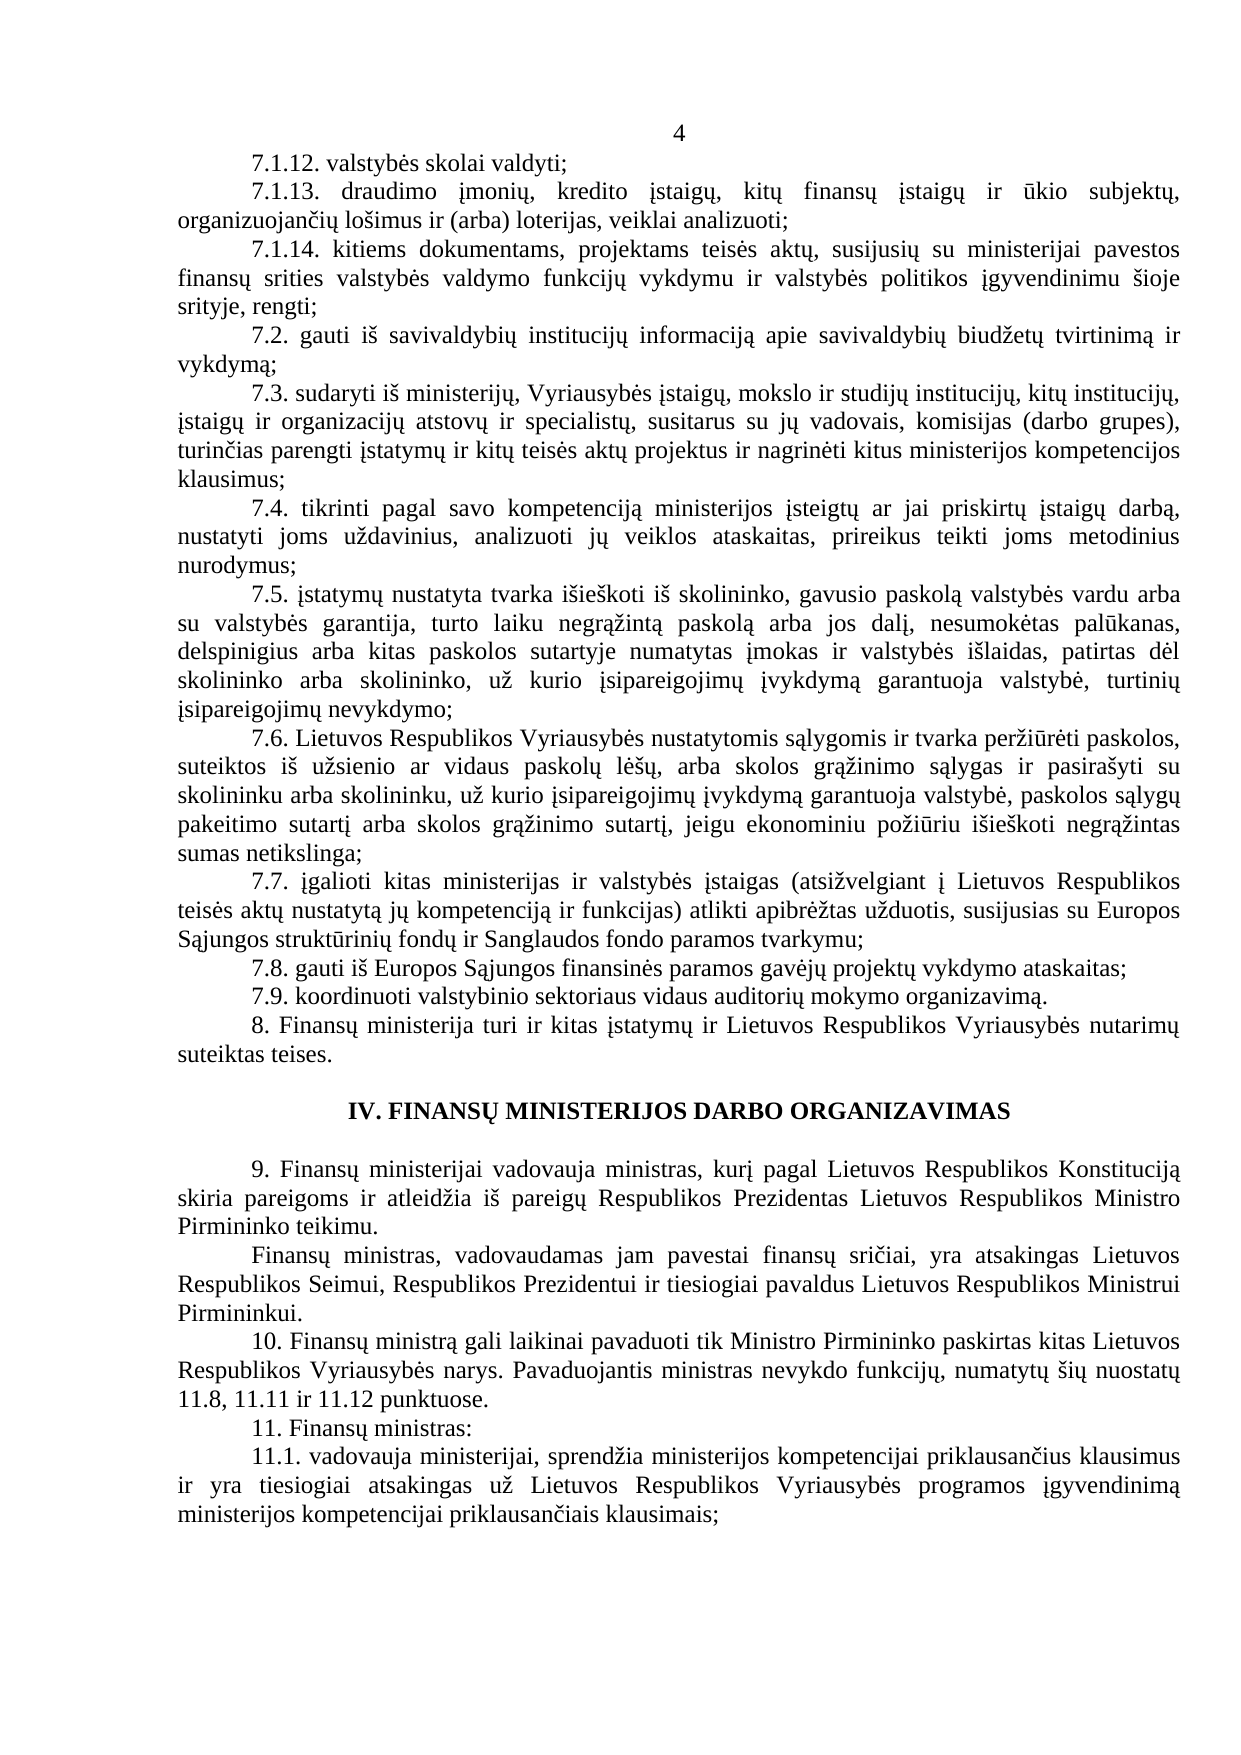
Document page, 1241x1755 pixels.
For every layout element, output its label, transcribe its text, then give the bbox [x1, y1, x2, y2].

text IV. FINANSŲ MINISTERIJOS DARBO ORGANIZAVIMAS [177, 1096, 1181, 1125]
text 8. Finansų ministerija turi ir kitas įstatymų ir Lietuvos Respublikos Vyriausybės nutarimų suteiktas teises. [177, 1010, 1181, 1068]
text 7.1.14. kitiems dokumentams, projektams teisės aktų, susijusių su ministerijai pavestos finansų srities valstybės valdymo funkcijų vykdymu ir valstybės politikos įgyvendinimu šioje srityje, rengti; [177, 234, 1181, 320]
text 10. Finansų ministrą gali laikinai pavaduoti tik Ministro Pirmininko paskirtas kitas Lietuvos Respublikos Vyriausybės narys. Pavaduojantis ministras nevykdo funkcijų, numatytų šių nuostatų 11.8, 11.11 ir 11.12 punktuose. [177, 1326, 1181, 1413]
text 7.8. gauti iš Europos Sąjungos finansinės paramos gavėjų projektų vykdymo ataskaitas; [177, 953, 1181, 981]
text 7.7. įgalioti kitas ministerijas ir valstybės įstaigas (atsižvelgiant į Lietuvos Respublikos teisės aktų nustatytą jų kompetenciją ir funkcijas) atlikti apibrėžtas užduotis, susijusias su Europos Sąjungos struktūrinių fondų ir Sanglaudos fondo paramos tvarkymu; [177, 866, 1181, 953]
text 7.6. Lietuvos Respublikos Vyriausybės nustatytomis sąlygomis ir tvarka peržiūrėti paskolos, suteiktos iš užsienio ar vidaus paskolų lėšų, arba skolos grąžinimo sąlygas ir pasirašyti su skolininku arba skolininku, už kurio įsipareigojimų įvykdymą garantuoja valstybė, paskolos sąlygų pakeitimo sutartį arba skolos grąžinimo sutartį, jeigu ekonominiu požiūriu išieškoti negrąžintas sumas netikslinga; [177, 723, 1181, 866]
text 7.2. gauti iš savivaldybių institucijų informaciją apie savivaldybių biudžetų tvirtinimą ir vykdymą; [177, 320, 1181, 378]
text 11.1. vadovauja ministerijai, sprendžia ministerijos kompetencijai priklausančius klausimus ir yra tiesiogiai atsakingas už Lietuvos Respublikos Vyriausybės programos įgyvendinimą ministerijos kompetencijai priklausančiais klausimais; [177, 1441, 1181, 1528]
text 7.4. tikrinti pagal savo kompetenciją ministerijos įsteigtų ar jai priskirtų įstaigų darbą, nustatyti joms uždavinius, analizuoti jų veiklos ataskaitas, prireikus teikti joms metodinius nurodymus; [177, 493, 1181, 579]
text 7.1.12. valstybės skolai valdyti; [177, 148, 1181, 176]
text 7.9. koordinuoti valstybinio sektoriaus vidaus auditorių mokymo organizavimą. [177, 981, 1181, 1010]
text 7.1.13. draudimo įmonių, kredito įstaigų, kitų finansų įstaigų ir ūkio subjektų, organizuojančių lošimus ir (arba) loterijas, veiklai analizuoti; [177, 176, 1181, 234]
text Finansų ministras, vadovaudamas jam pavestai finansų sričiai, yra atsakingas Lietuvos Respublikos Seimui, Respublikos Prezidentui ir tiesiogiai pavaldus Lietuvos Respublikos Ministrui Pirmininkui. [177, 1240, 1181, 1326]
text 7.3. sudaryti iš ministerijų, Vyriausybės įstaigų, mokslo ir studijų institucijų, kitų institucijų, įstaigų ir organizacijų atstovų ir specialistų, susitarus su jų vadovais, komisijas (darbo grupes), turinčias parengti įstatymų ir kitų teisės aktų projektus ir nagrinėti kitus ministerijos kompetencijos klausimus; [177, 378, 1181, 493]
text 11. Finansų ministras: [177, 1413, 1181, 1441]
text 9. Finansų ministerijai vadovauja ministras, kurį pagal Lietuvos Respublikos Konstituciją skiria pareigoms ir atleidžia iš pareigų Respublikos Prezidentas Lietuvos Respublikos Ministro Pirmininko teikimu. [177, 1154, 1181, 1240]
text 7.5. įstatymų nustatyta tvarka išieškoti iš skolininko, gavusio paskolą valstybės vardu arba su valstybės garantija, turto laiku negrąžintą paskolą arba jos dalį, nesumokėtas palūkanas, delspinigius arba kitas paskolos sutartyje numatytas įmokas ir valstybės išlaidas, patirtas dėl skolininko arba skolininko, už kurio įsipareigojimų įvykdymą garantuoja valstybė, turtinių įsipareigojimų nevykdymo; [177, 579, 1181, 723]
